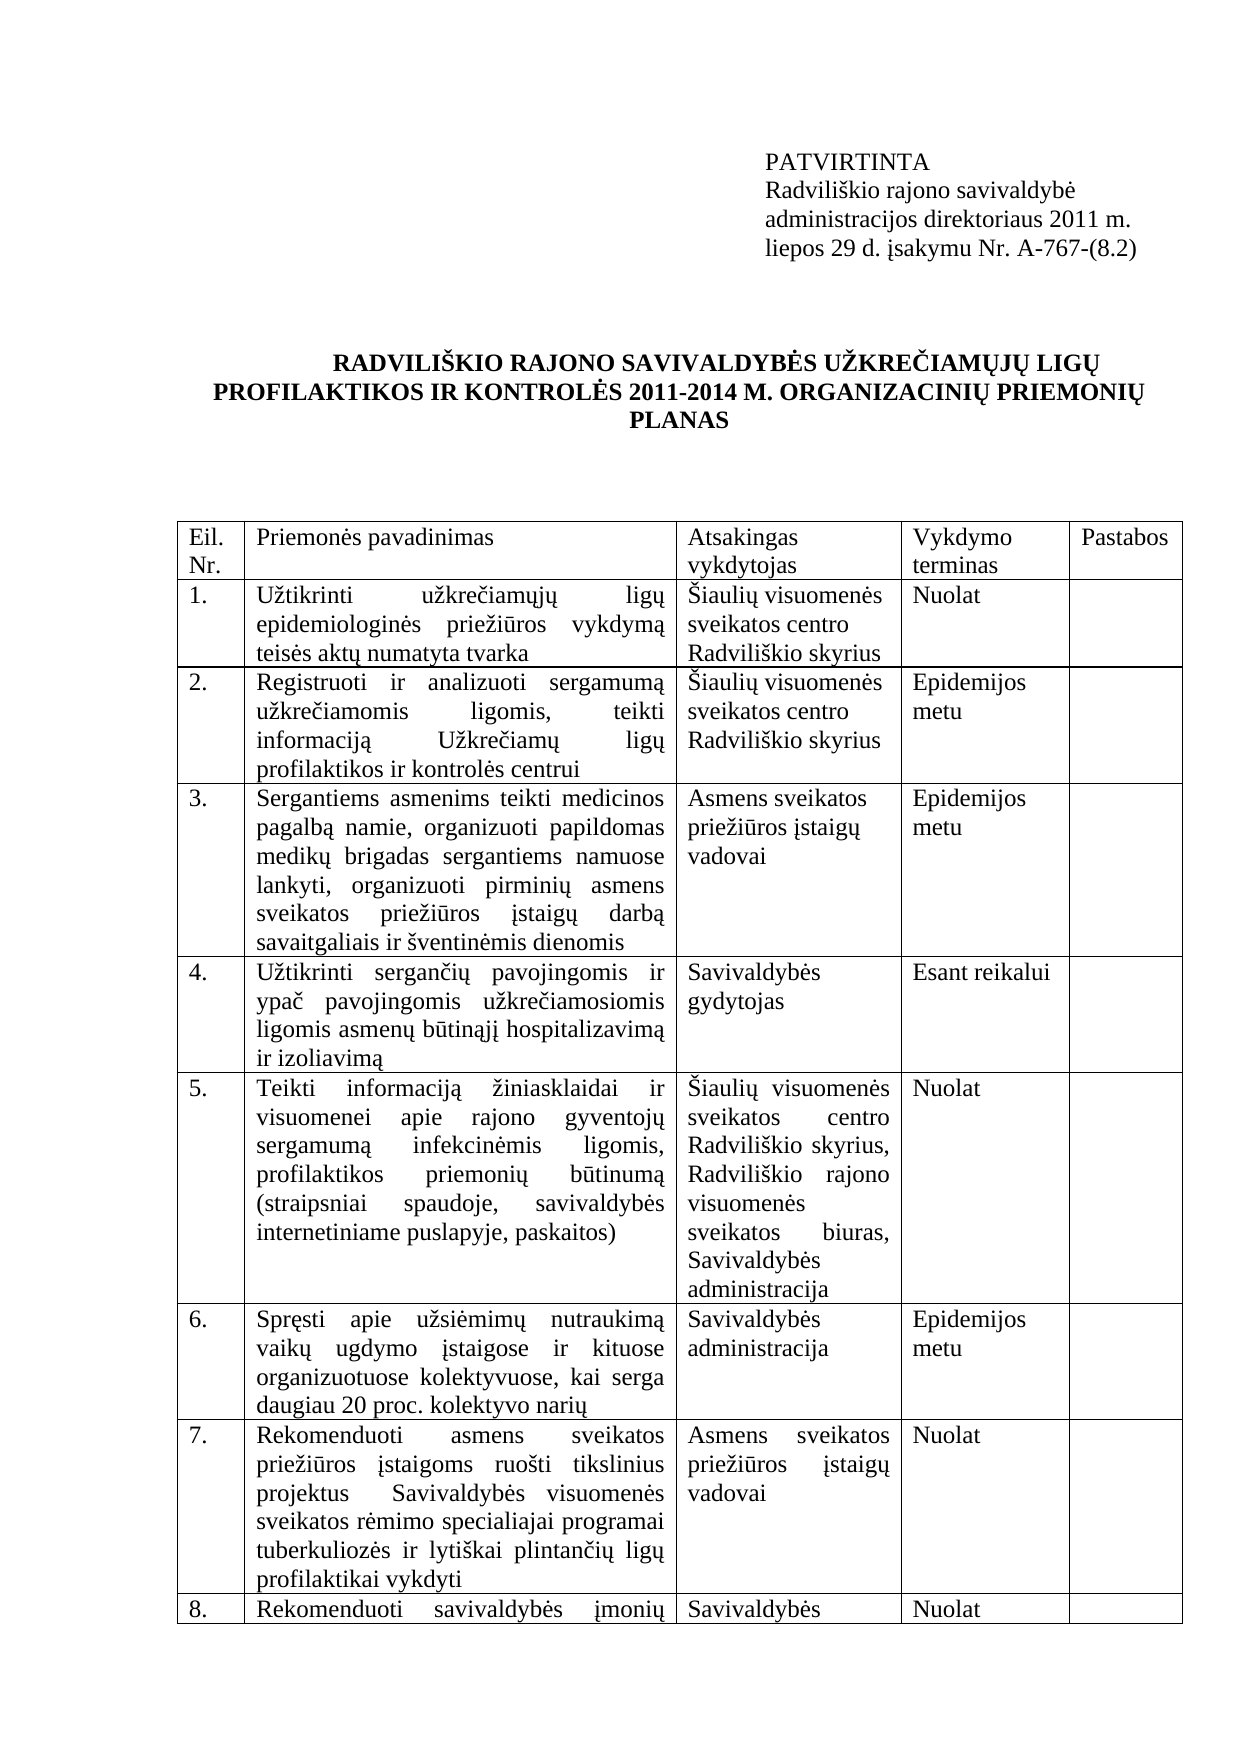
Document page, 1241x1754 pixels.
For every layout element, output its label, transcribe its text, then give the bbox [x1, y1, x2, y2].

table_cell Šiaulių visuomenės sveikatos centro Radviliškio skyrius, Radviliškio rajono visuomenės sveikatos biuras, Savivaldybės administracija [677, 1073, 901, 1303]
table_cell [1070, 1594, 1182, 1622]
table_cell Esant reikalui [902, 957, 1069, 1072]
table_cell 1. [178, 580, 244, 666]
text RADVILIŠKIO RAJONO SAVIVALDYBĖS UŽKREČIAMŲJŲ LIGŲ PROFILAKTIKOS IR KONTROLĖS 2011-2014 M. ORGANIZACINIŲ PRIEMONIŲ PLANAS [177, 348, 1181, 434]
table_cell Spręsti apie užsiėmimų nutraukimą vaikų ugdymo įstaigose ir kituose organizuotuose kolektyvuose, kai serga daugiau 20 proc. kolektyvo narių [245, 1304, 676, 1419]
table_header Atsakingas vykdytojas [677, 522, 901, 579]
table_cell Nuolat [902, 580, 1069, 666]
table_cell Asmens sveikatos priežiūros įstaigų vadovai [677, 1420, 901, 1593]
table_cell Epidemijos metu [902, 784, 1069, 956]
table_cell 6. [178, 1304, 244, 1419]
table_cell Užtikrinti sergančių pavojingomis ir ypač pavojingomis užkrečiamosiomis ligomis asmenų būtinąjį hospitalizavimą ir izoliavimą [245, 957, 676, 1072]
table_cell Šiaulių visuomenės sveikatos centro Radviliškio skyrius [677, 668, 901, 782]
table_cell [1070, 580, 1182, 666]
table_cell Savivaldybės administracija [677, 1304, 901, 1419]
table_cell [1070, 668, 1182, 782]
table_cell Nuolat [902, 1420, 1069, 1593]
table_cell Nuolat [902, 1594, 1069, 1622]
table_cell [1070, 1073, 1182, 1303]
table_cell Asmens sveikatos priežiūros įstaigų vadovai [677, 784, 901, 956]
table_cell Registruoti ir analizuoti sergamumą užkrečiamomis ligomis, teikti informaciją Užkrečiamų ligų profilaktikos ir kontrolės centrui [245, 668, 676, 782]
table_cell Nuolat [902, 1073, 1069, 1303]
table_cell [1070, 1420, 1182, 1593]
table_cell 5. [178, 1073, 244, 1303]
table_header Vykdymo terminas [902, 522, 1069, 579]
table_cell Savivaldybės [677, 1594, 901, 1622]
table_cell 3. [178, 784, 244, 956]
text Radviliškio rajono savivaldybė administracijos direktoriaus 2011 m. liepos 29 d. įsakymu Nr. A-767-(8.2) [765, 176, 1181, 262]
table_cell Rekomenduoti savivaldybės įmonių [245, 1594, 676, 1622]
table_cell Epidemijos metu [902, 1304, 1069, 1419]
table_cell [1070, 1304, 1182, 1419]
table_header Pastabos [1070, 522, 1182, 579]
table_cell 8. [178, 1594, 244, 1622]
table_cell Teikti informaciją žiniasklaidai ir visuomenei apie rajono gyventojų sergamumą infekcinėmis ligomis, profilaktikos priemonių būtinumą (straipsniai spaudoje, savivaldybės internetiniame puslapyje, paskaitos) [245, 1073, 676, 1303]
text PATVIRTINTA [177, 147, 1181, 176]
table_cell Sergantiems asmenims teikti medicinos pagalbą namie, organizuoti papildomas medikų brigadas sergantiems namuose lankyti, organizuoti pirminių asmens sveikatos priežiūros įstaigų darbą savaitgaliais ir šventinėmis dienomis [245, 784, 676, 956]
table_cell Užtikrinti užkrečiamųjų ligų epidemiologinės priežiūros vykdymą teisės aktų numatyta tvarka [245, 580, 676, 666]
table_cell 2. [178, 668, 244, 782]
table_header Priemonės pavadinimas [245, 522, 676, 579]
table_cell Šiaulių visuomenės sveikatos centro Radviliškio skyrius [677, 580, 901, 666]
table_cell [1070, 957, 1182, 1072]
table_header Eil.Nr. [178, 522, 244, 579]
table_cell Epidemijos metu [902, 668, 1069, 782]
table_cell Rekomenduoti asmens sveikatos priežiūros įstaigoms ruošti tikslinius projektus Savivaldybės visuomenės sveikatos rėmimo specialiajai programai tuberkuliozės ir lytiškai plintančių ligų profilaktikai vykdyti [245, 1420, 676, 1593]
table_cell [1070, 784, 1182, 956]
table_cell 4. [178, 957, 244, 1072]
table_cell Savivaldybės gydytojas [677, 957, 901, 1072]
table_cell 7. [178, 1420, 244, 1593]
